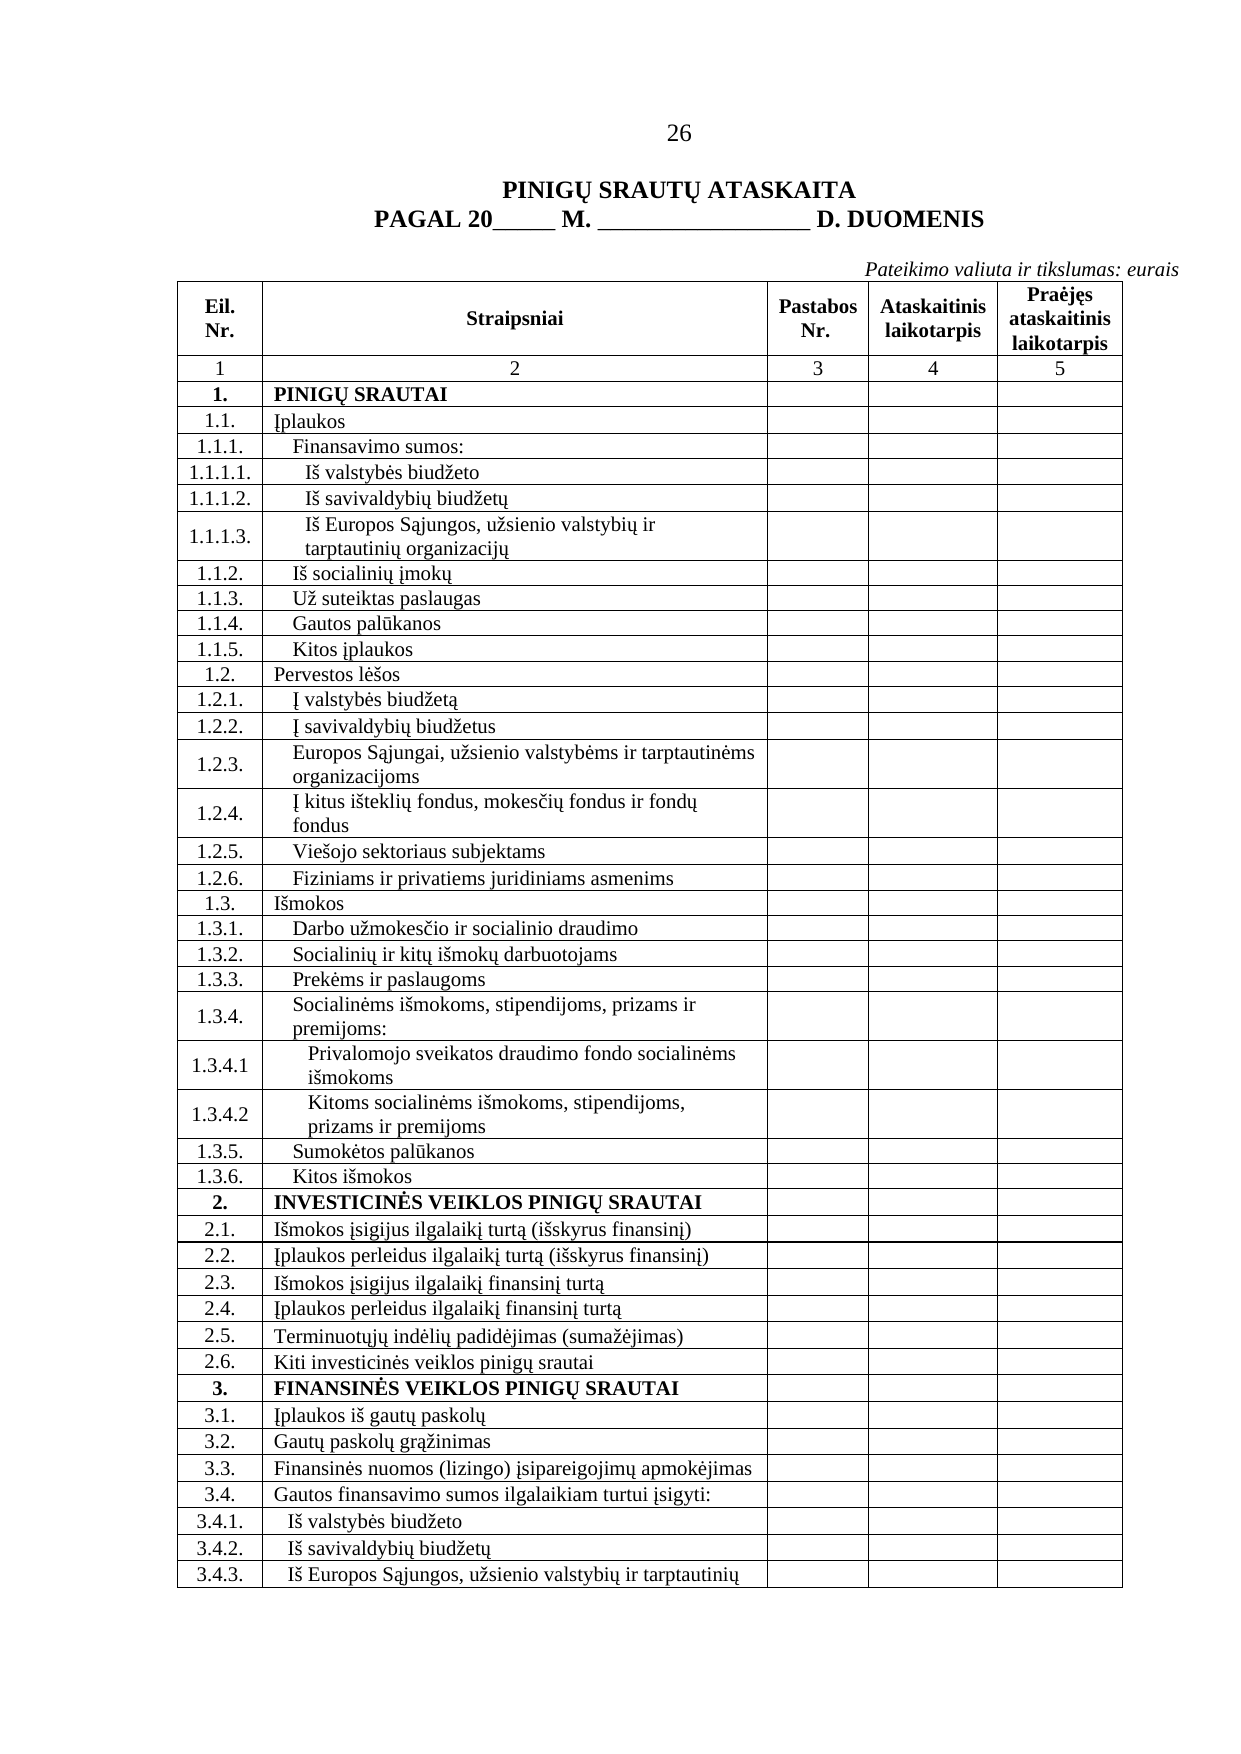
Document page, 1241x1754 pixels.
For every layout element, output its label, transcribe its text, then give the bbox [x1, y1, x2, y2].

table_cell [869, 789, 997, 837]
table_cell 3.1. [178, 1402, 262, 1427]
table_cell [869, 1296, 997, 1321]
text Pateikimo valiuta ir tikslumas: eurais [177, 257, 1181, 281]
table_cell [998, 512, 1122, 560]
table_cell Gautos finansavimo sumos ilgalaikiam turtui įsigyti: [263, 1482, 767, 1507]
table_cell [768, 1455, 868, 1481]
table_cell [768, 1561, 868, 1587]
table_cell 2.6. [178, 1349, 262, 1374]
table_cell INVESTICINĖS VEIKLOS PINIGŲ SRAUTAI [263, 1189, 767, 1215]
table_cell 1 [178, 356, 262, 381]
table_cell [998, 891, 1122, 915]
table_cell 1.1.1.1. [178, 459, 262, 484]
table_cell [869, 1041, 997, 1089]
table_cell Įplaukos [263, 407, 767, 433]
table_cell [998, 382, 1122, 406]
table_cell [768, 611, 868, 635]
table_cell [869, 662, 997, 686]
table_cell [768, 485, 868, 511]
table_cell 2.1. [178, 1216, 262, 1241]
table_cell [869, 713, 997, 739]
table_cell Iš valstybės biudžeto [263, 1508, 767, 1534]
table_cell [869, 512, 997, 560]
table_cell FINANSINĖS VEIKLOS PINIGŲ SRAUTAI [263, 1375, 767, 1401]
table_cell 2. [178, 1189, 262, 1215]
table_cell [768, 512, 868, 560]
table_cell [998, 1090, 1122, 1138]
table_cell [998, 434, 1122, 458]
table_cell [768, 459, 868, 484]
table_cell [768, 1216, 868, 1241]
table_cell 1.3.4.1 [178, 1041, 262, 1089]
table_cell [768, 1508, 868, 1534]
table_cell [998, 713, 1122, 739]
table_cell [998, 967, 1122, 991]
table_cell Išmokos [263, 891, 767, 915]
table_cell [998, 740, 1122, 788]
table_cell Į kitus išteklių fondus, mokesčių fondus ir fondų fondus [263, 789, 767, 837]
table_cell 2.3. [178, 1269, 262, 1294]
table_cell [768, 1296, 868, 1321]
table_cell Į valstybės biudžetą [263, 687, 767, 712]
table_cell 1.2.2. [178, 713, 262, 739]
table_cell 1.2.4. [178, 789, 262, 837]
table_cell [768, 740, 868, 788]
table_cell [869, 865, 997, 890]
table_cell [998, 1508, 1122, 1534]
table_cell [768, 1243, 868, 1268]
table_cell Gautos palūkanos [263, 611, 767, 635]
table_cell [869, 891, 997, 915]
table_cell [998, 1402, 1122, 1427]
table_cell 1.3.3. [178, 967, 262, 991]
table_cell [869, 485, 997, 511]
table_cell [869, 1269, 997, 1294]
table_cell Sumokėtos palūkanos [263, 1139, 767, 1163]
table_cell Įplaukos perleidus ilgalaikį finansinį turtą [263, 1296, 767, 1321]
table_cell Iš socialinių įmokų [263, 561, 767, 585]
table_cell [998, 1429, 1122, 1454]
table_cell [768, 1482, 868, 1507]
table_cell [768, 586, 868, 610]
table_cell [998, 1322, 1122, 1348]
table_cell 1.1.1.3. [178, 512, 262, 560]
table_cell Iš savivaldybių biudžetų [263, 1535, 767, 1560]
table_cell Socialinių ir kitų išmokų darbuotojams [263, 941, 767, 966]
table_cell [768, 1322, 868, 1348]
table_cell 1.3.4.2 [178, 1090, 262, 1138]
table_cell [768, 713, 868, 739]
table_cell [869, 1139, 997, 1163]
table_cell [768, 1402, 868, 1427]
table_cell [998, 1269, 1122, 1294]
table_cell [768, 1139, 868, 1163]
table_cell 1.3.2. [178, 941, 262, 966]
table_cell [998, 789, 1122, 837]
table_cell [998, 1561, 1122, 1587]
table_cell [869, 1375, 997, 1401]
table_cell 3.4.1. [178, 1508, 262, 1534]
table_cell [869, 916, 997, 940]
table_cell [768, 789, 868, 837]
table_cell [998, 611, 1122, 635]
table_cell [869, 1090, 997, 1138]
table_cell 1.1.1.2. [178, 485, 262, 511]
table_cell 3.2. [178, 1429, 262, 1454]
table_cell 3. [178, 1375, 262, 1401]
table_cell [768, 1041, 868, 1089]
table_cell 5 [998, 356, 1122, 381]
table_cell [869, 586, 997, 610]
table_cell [768, 636, 868, 661]
table_cell 1.3.5. [178, 1139, 262, 1163]
table_cell Kitoms socialinėms išmokoms, stipendijoms, prizams ir premijoms [263, 1090, 767, 1138]
table_cell 1.1.1. [178, 434, 262, 458]
table_cell Įplaukos perleidus ilgalaikį turtą (išskyrus finansinį) [263, 1243, 767, 1268]
table_cell [998, 1139, 1122, 1163]
table_cell [869, 1455, 997, 1481]
table_cell [998, 459, 1122, 484]
table_cell [998, 407, 1122, 433]
table_header Pastabos Nr. [768, 282, 868, 354]
table_cell [998, 941, 1122, 966]
table_cell 3 [768, 356, 868, 381]
table_cell [869, 1482, 997, 1507]
table_cell [768, 941, 868, 966]
table_cell Iš valstybės biudžeto [263, 459, 767, 484]
table_cell Iš Europos Sąjungos, užsienio valstybių ir tarptautinių organizacijų [263, 512, 767, 560]
table_cell [768, 1349, 868, 1374]
table_cell 4 [869, 356, 997, 381]
table_header Straipsniai [263, 282, 767, 354]
table_cell [998, 916, 1122, 940]
table_cell 1.3.1. [178, 916, 262, 940]
table_cell [869, 1189, 997, 1215]
table_cell [998, 992, 1122, 1040]
table_cell [869, 561, 997, 585]
table_cell [768, 1535, 868, 1560]
table_cell [869, 1216, 997, 1241]
table_cell 3.3. [178, 1455, 262, 1481]
table_cell 1.1.3. [178, 586, 262, 610]
table_cell [869, 1322, 997, 1348]
table_cell [869, 838, 997, 864]
table_cell Terminuotųjų indėlių padidėjimas (sumažėjimas) [263, 1322, 767, 1348]
table_cell [768, 1164, 868, 1188]
table_cell [998, 561, 1122, 585]
table_cell [768, 838, 868, 864]
table_cell 1.1. [178, 407, 262, 433]
table_cell Kiti investicinės veiklos pinigų srautai [263, 1349, 767, 1374]
table_header Eil. Nr. [178, 282, 262, 354]
table_cell [768, 1375, 868, 1401]
table_cell [998, 586, 1122, 610]
table_cell Finansavimo sumos: [263, 434, 767, 458]
table_cell [768, 865, 868, 890]
table_cell Finansinės nuomos (lizingo) įsipareigojimų apmokėjimas [263, 1455, 767, 1481]
table_cell 1.2. [178, 662, 262, 686]
table_cell 2.5. [178, 1322, 262, 1348]
table_cell Socialinėms išmokoms, stipendijoms, prizams ir premijoms: [263, 992, 767, 1040]
table_header Praėjęs ataskaitinis laikotarpis [998, 282, 1122, 354]
table_cell 1.3.6. [178, 1164, 262, 1188]
table_cell Kitos įplaukos [263, 636, 767, 661]
table_cell [998, 1455, 1122, 1481]
table_cell Prekėms ir paslaugoms [263, 967, 767, 991]
table_cell [869, 1508, 997, 1534]
text PINIGŲ SRAUTŲ ATASKAITA [177, 176, 1181, 204]
table_cell [768, 687, 868, 712]
table_cell 2 [263, 356, 767, 381]
table_cell [998, 1535, 1122, 1560]
table_cell 3.4.3. [178, 1561, 262, 1587]
table_cell [869, 1561, 997, 1587]
table_cell [768, 992, 868, 1040]
table_cell Europos Sąjungai, užsienio valstybėms ir tarptautinėms organizacijoms [263, 740, 767, 788]
table_cell 2.2. [178, 1243, 262, 1268]
table_cell 1.2.3. [178, 740, 262, 788]
table_header Ataskaitinis laikotarpis [869, 282, 997, 354]
table_cell 1.3. [178, 891, 262, 915]
table_cell 1.3.4. [178, 992, 262, 1040]
table_cell [768, 891, 868, 915]
table_cell 1.1.5. [178, 636, 262, 661]
table_cell [869, 459, 997, 484]
table_cell 1.2.5. [178, 838, 262, 864]
table_cell Iš Europos Sąjungos, užsienio valstybių ir tarptautinių [263, 1561, 767, 1587]
table_cell [768, 382, 868, 406]
table_cell [998, 1243, 1122, 1268]
table_cell [998, 865, 1122, 890]
table_cell [998, 1189, 1122, 1215]
table_cell Privalomojo sveikatos draudimo fondo socialinėms išmokoms [263, 1041, 767, 1089]
table_cell [998, 1375, 1122, 1401]
table_cell 2.4. [178, 1296, 262, 1321]
table_cell [768, 1189, 868, 1215]
table_cell [768, 561, 868, 585]
table_cell [998, 1216, 1122, 1241]
text PAGAL 20_____ M. _________________ D. DUOMENIS [177, 204, 1181, 233]
table_cell 1.2.1. [178, 687, 262, 712]
table_cell [998, 1041, 1122, 1089]
table_cell [869, 941, 997, 966]
table_cell Fiziniams ir privatiems juridiniams asmenims [263, 865, 767, 890]
table_cell [768, 1429, 868, 1454]
table_cell [869, 967, 997, 991]
table_cell [998, 485, 1122, 511]
table_cell [998, 1296, 1122, 1321]
table_cell [768, 434, 868, 458]
table_cell [768, 967, 868, 991]
table_cell [768, 662, 868, 686]
table_cell [869, 1243, 997, 1268]
table_cell Darbo užmokesčio ir socialinio draudimo [263, 916, 767, 940]
table_cell Iš savivaldybių biudžetų [263, 485, 767, 511]
table_cell [869, 740, 997, 788]
table_cell [768, 1269, 868, 1294]
table_cell Už suteiktas paslaugas [263, 586, 767, 610]
table_cell 1.2.6. [178, 865, 262, 890]
table_cell [998, 662, 1122, 686]
table_cell Išmokos įsigijus ilgalaikį turtą (išskyrus finansinį) [263, 1216, 767, 1241]
table_cell PINIGŲ SRAUTAI [263, 382, 767, 406]
table_cell Išmokos įsigijus ilgalaikį finansinį turtą [263, 1269, 767, 1294]
table_cell Įplaukos iš gautų paskolų [263, 1402, 767, 1427]
table_cell [768, 916, 868, 940]
table_cell [869, 1164, 997, 1188]
table_cell [869, 687, 997, 712]
table_cell [869, 611, 997, 635]
table_cell Į savivaldybių biudžetus [263, 713, 767, 739]
table_cell [869, 1429, 997, 1454]
table_cell 1.1.4. [178, 611, 262, 635]
table_cell [768, 1090, 868, 1138]
table_cell Pervestos lėšos [263, 662, 767, 686]
table_cell [869, 434, 997, 458]
table_cell [869, 382, 997, 406]
table_cell [869, 1349, 997, 1374]
table_cell [998, 687, 1122, 712]
table_cell [998, 1482, 1122, 1507]
table_cell [869, 1535, 997, 1560]
table_cell [869, 992, 997, 1040]
table_cell Kitos išmokos [263, 1164, 767, 1188]
table_cell [768, 407, 868, 433]
table_cell [869, 1402, 997, 1427]
table_cell [998, 1349, 1122, 1374]
table_cell [869, 636, 997, 661]
table_cell 1. [178, 382, 262, 406]
table_cell 1.1.2. [178, 561, 262, 585]
table_cell 3.4.2. [178, 1535, 262, 1560]
table_cell [869, 407, 997, 433]
table_cell 3.4. [178, 1482, 262, 1507]
table_cell [998, 1164, 1122, 1188]
table_cell Viešojo sektoriaus subjektams [263, 838, 767, 864]
table_cell [998, 636, 1122, 661]
table_cell [998, 838, 1122, 864]
table_cell Gautų paskolų grąžinimas [263, 1429, 767, 1454]
